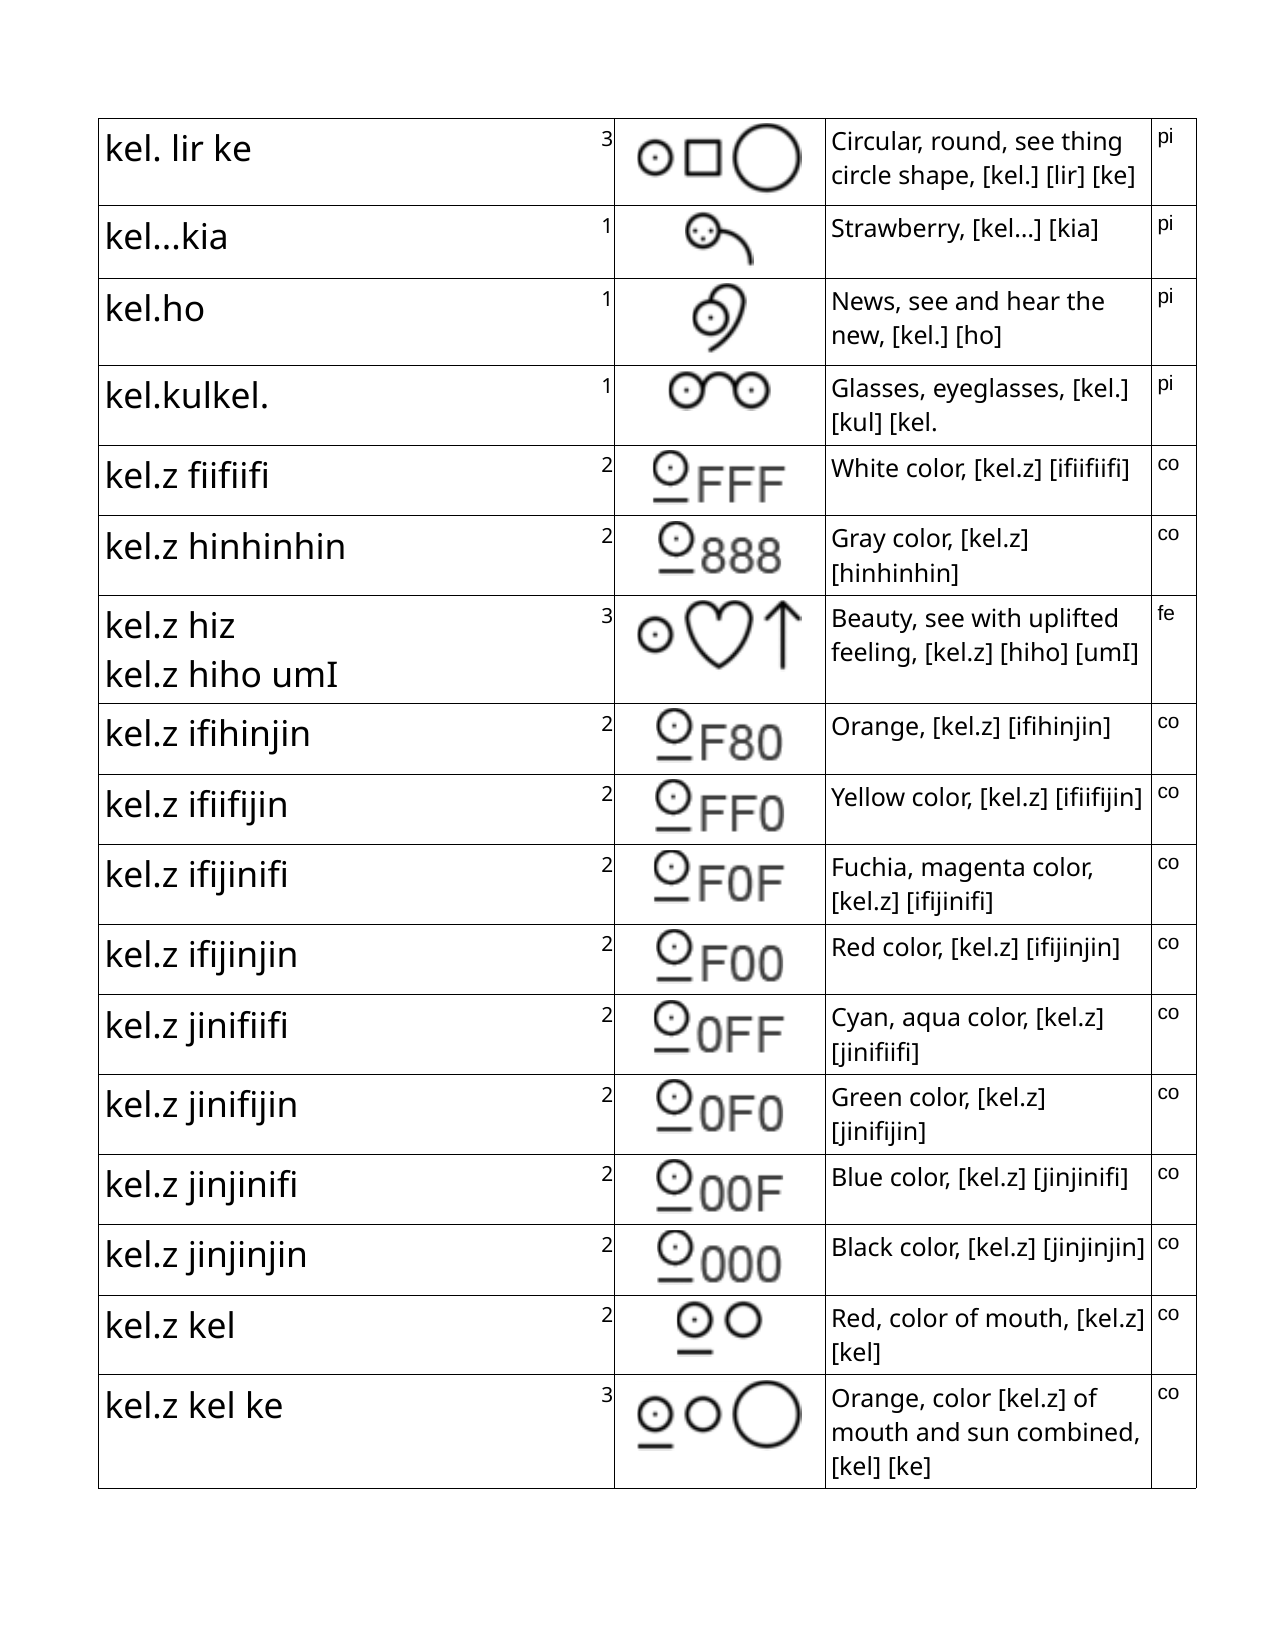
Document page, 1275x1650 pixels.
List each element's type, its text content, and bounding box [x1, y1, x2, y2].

table_cell [615, 516, 825, 595]
table_cell [615, 1225, 825, 1295]
table_cell [615, 995, 825, 1074]
table_cell kel.z hinhinhin [99, 516, 595, 595]
table_cell 3 [595, 596, 614, 703]
table_cell co [1152, 1155, 1196, 1224]
table_cell 1 [595, 366, 614, 445]
table_cell co [1152, 446, 1196, 515]
table_cell [615, 596, 825, 703]
table_cell Yellow color, [kel.z] [ifiifijin] [826, 775, 1151, 844]
table_cell [615, 1375, 825, 1488]
picture [656, 1159, 784, 1214]
picture [637, 1380, 802, 1451]
picture [658, 521, 782, 576]
table_cell 2 [595, 1296, 614, 1374]
table_cell [615, 119, 825, 205]
picture [668, 371, 771, 411]
picture [657, 1230, 783, 1285]
table_cell Gray color, [kel.z] [hinhinhin] [826, 516, 1151, 595]
table_cell kel.z ifiifijin [99, 775, 595, 844]
picture [676, 1300, 763, 1357]
table_cell 2 [595, 775, 614, 844]
table_cell pi [1152, 206, 1196, 278]
table_cell kel.z ifihinjin [99, 704, 595, 773]
table_cell Red color, [kel.z] [ifijinjin] [826, 925, 1151, 994]
table_cell [615, 704, 825, 773]
table_cell White color, [kel.z] [ifiifiifi] [826, 446, 1151, 515]
table_cell [615, 845, 825, 924]
picture [656, 1079, 784, 1134]
table_cell Orange, [kel.z] [ifihinjin] [826, 704, 1151, 773]
table_cell kel.z jinifiifi [99, 995, 595, 1074]
table_cell [615, 366, 825, 445]
picture [652, 450, 787, 505]
table_cell kel...kia [99, 206, 595, 278]
table_cell [615, 206, 825, 278]
table_cell kel.z jinjinifi [99, 1155, 595, 1224]
table_cell co [1152, 925, 1196, 994]
picture [653, 850, 786, 904]
table_cell [615, 279, 825, 365]
table_cell Glasses, eyeglasses, [kel.] [kul] [kel. [826, 366, 1151, 445]
table_cell 2 [595, 1155, 614, 1224]
picture [653, 1000, 786, 1055]
picture [656, 708, 784, 763]
table_cell [615, 1075, 825, 1154]
table_cell Cyan, aqua color, [kel.z] [jinifiifi] [826, 995, 1151, 1074]
table_cell [615, 446, 825, 515]
table_cell kel.z ifijinjin [99, 925, 595, 994]
table_cell 3 [595, 119, 614, 205]
table_cell Circular, round, see thing circle shape, [kel.] [lir] [ke] [826, 119, 1151, 205]
table_cell Strawberry, [kel…] [kia] [826, 206, 1151, 278]
table_cell [615, 1155, 825, 1224]
table_cell Fuchia, magenta color, [kel.z] [ifijinifi] [826, 845, 1151, 924]
table_cell kel. lir ke [99, 119, 595, 205]
table_cell co [1152, 704, 1196, 773]
table_cell 3 [595, 1375, 614, 1488]
table_cell kel.z jinjinjin [99, 1225, 595, 1295]
table_cell co [1152, 1075, 1196, 1154]
table_cell kel.z ifijinifi [99, 845, 595, 924]
table_cell 2 [595, 1075, 614, 1154]
table_cell Green color, [kel.z] [jinifijin] [826, 1075, 1151, 1154]
table_cell kel.z jinifijin [99, 1075, 595, 1154]
picture [692, 283, 747, 355]
table_cell 2 [595, 516, 614, 595]
table_cell kel.z fiifiifi [99, 446, 595, 515]
picture [656, 929, 784, 984]
table_cell 2 [595, 845, 614, 924]
table_cell fe [1152, 596, 1196, 703]
picture [637, 123, 802, 195]
table_cell kel.kulkel. [99, 366, 595, 445]
table_cell 1 [595, 279, 614, 365]
table_cell co [1152, 845, 1196, 924]
table_cell 2 [595, 1225, 614, 1295]
table_cell co [1152, 995, 1196, 1074]
table_cell News, see and hear the new, [kel.] [ho] [826, 279, 1151, 365]
table_cell 2 [595, 925, 614, 994]
table_cell Beauty, see with uplifted feeling, [kel.z] [hiho] [umI] [826, 596, 1151, 703]
table_cell [615, 1296, 825, 1374]
table_cell co [1152, 775, 1196, 844]
table_cell kel.z kel ke [99, 1375, 595, 1488]
picture [655, 779, 785, 834]
table_cell co [1152, 516, 1196, 595]
table_cell 2 [595, 446, 614, 515]
table_cell co [1152, 1296, 1196, 1374]
table_cell co [1152, 1225, 1196, 1295]
table_cell kel.z kel [99, 1296, 595, 1374]
table_cell kel.z hiz kel.z hiho umI [99, 596, 595, 703]
table_cell pi [1152, 119, 1196, 205]
table_cell Black color, [kel.z] [jinjinjin] [826, 1225, 1151, 1295]
picture [637, 600, 802, 672]
picture [685, 211, 754, 268]
table_cell [615, 925, 825, 994]
table_cell co [1152, 1375, 1196, 1488]
table_cell pi [1152, 366, 1196, 445]
table_cell Blue color, [kel.z] [jinjinifi] [826, 1155, 1151, 1224]
table_cell 2 [595, 995, 614, 1074]
table_cell Orange, color [kel.z] of mouth and sun combined, [kel] [ke] [826, 1375, 1151, 1488]
table_cell 2 [595, 704, 614, 773]
table_cell pi [1152, 279, 1196, 365]
table_cell Red, color of mouth, [kel.z] [kel] [826, 1296, 1151, 1374]
table_cell kel.ho [99, 279, 595, 365]
table_cell 1 [595, 206, 614, 278]
table_cell [615, 775, 825, 844]
